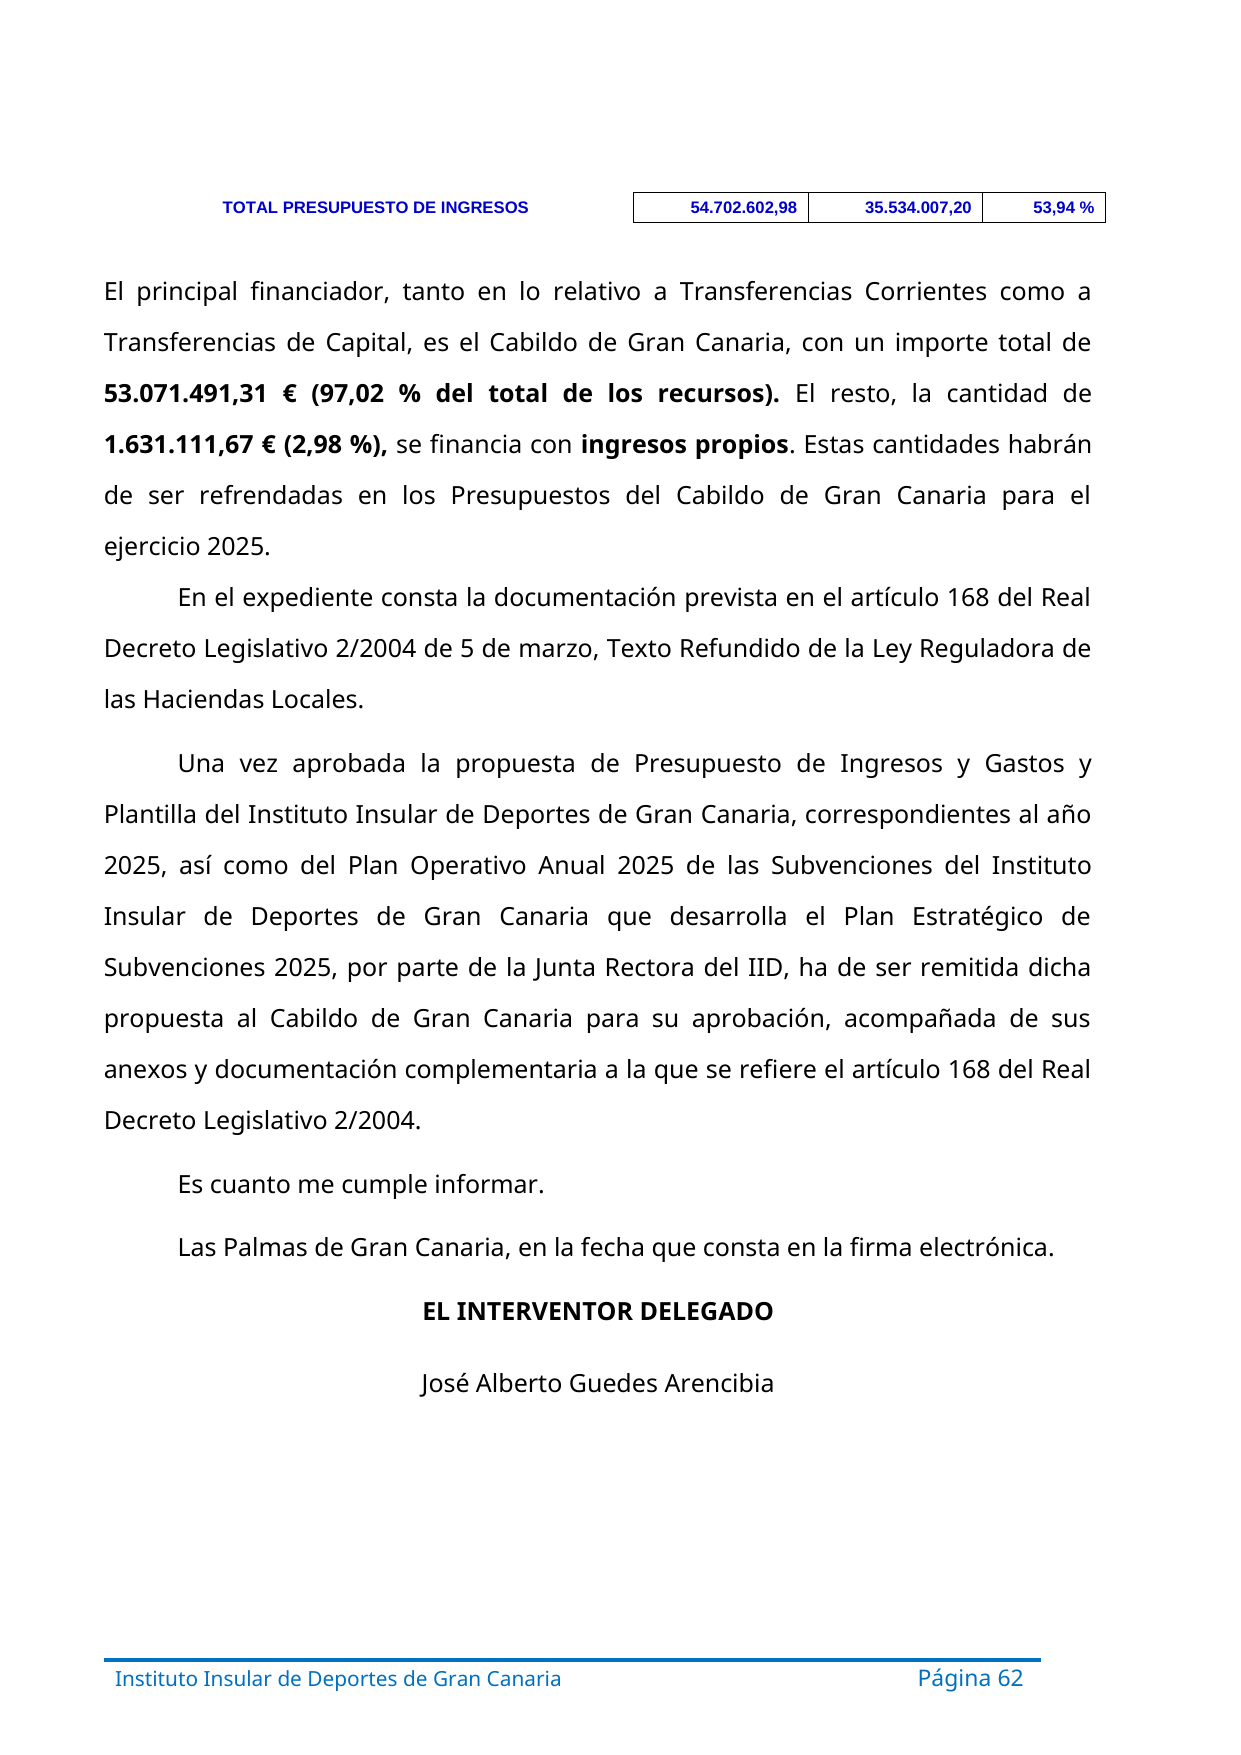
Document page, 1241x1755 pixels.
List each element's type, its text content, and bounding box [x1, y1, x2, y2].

text José Alberto Guedes Arencibia [103, 1365, 1093, 1399]
text Una vez aprobada la propuesta de Presupuesto de Ingresos y Gastos y Plantilla del Instituto Insular de Deportes de Gran Canaria, correspondientes al año 2025, así como del Plan Operativo Anual 2025 de las Subvenciones del Instituto Insular de Deportes de Gran Canaria que desarrolla el Plan Estratégico de Subvenciones 2025, por parte de la Junta Rectora del IID, ha de ser remitida dicha propuesta al Cabildo de Gran Canaria para su aprobación, acompañada de sus anexos y documentación complementaria a la que se refiere el artículo 168 del Real Decreto Legislativo 2/2004. [103, 746, 1093, 1137]
table_cell 54.702.602,98 [634, 193, 808, 222]
text El principal financiador, tanto en lo relativo a Transferencias Corrientes como a Transferencias de Capital, es el Cabildo de Gran Canaria, con un importe total de 53.071.491,31 € (97,02 % del total de los recursos). El resto, la cantidad de 1.631.111,67 € (2,98 %), se financia con ingresos propios. Estas cantidades habrán de ser refrendadas en los Presupuestos del Cabildo de Gran Canaria para el ejercicio 2025. [103, 274, 1093, 563]
text Es cuanto me cumple informar. [103, 1166, 1093, 1201]
table_cell [104, 192, 211, 222]
text EL INTERVENTOR DELEGADO [103, 1293, 1093, 1328]
text En el expediente consta la documentación prevista en el artículo 168 del Real Decreto Legislativo 2/2004 de 5 de marzo, Texto Refundido de la Ley Reguladora de las Haciendas Locales. [103, 580, 1093, 716]
table_cell 35.534.007,20 [809, 193, 982, 222]
table_cell [1106, 192, 1116, 222]
table_cell TOTAL PRESUPUESTO DE INGRESOS [211, 192, 633, 222]
table_cell 53,94 % [983, 193, 1105, 222]
text Las Palmas de Gran Canaria, en la fecha que consta en la firma electrónica. [103, 1230, 1093, 1264]
